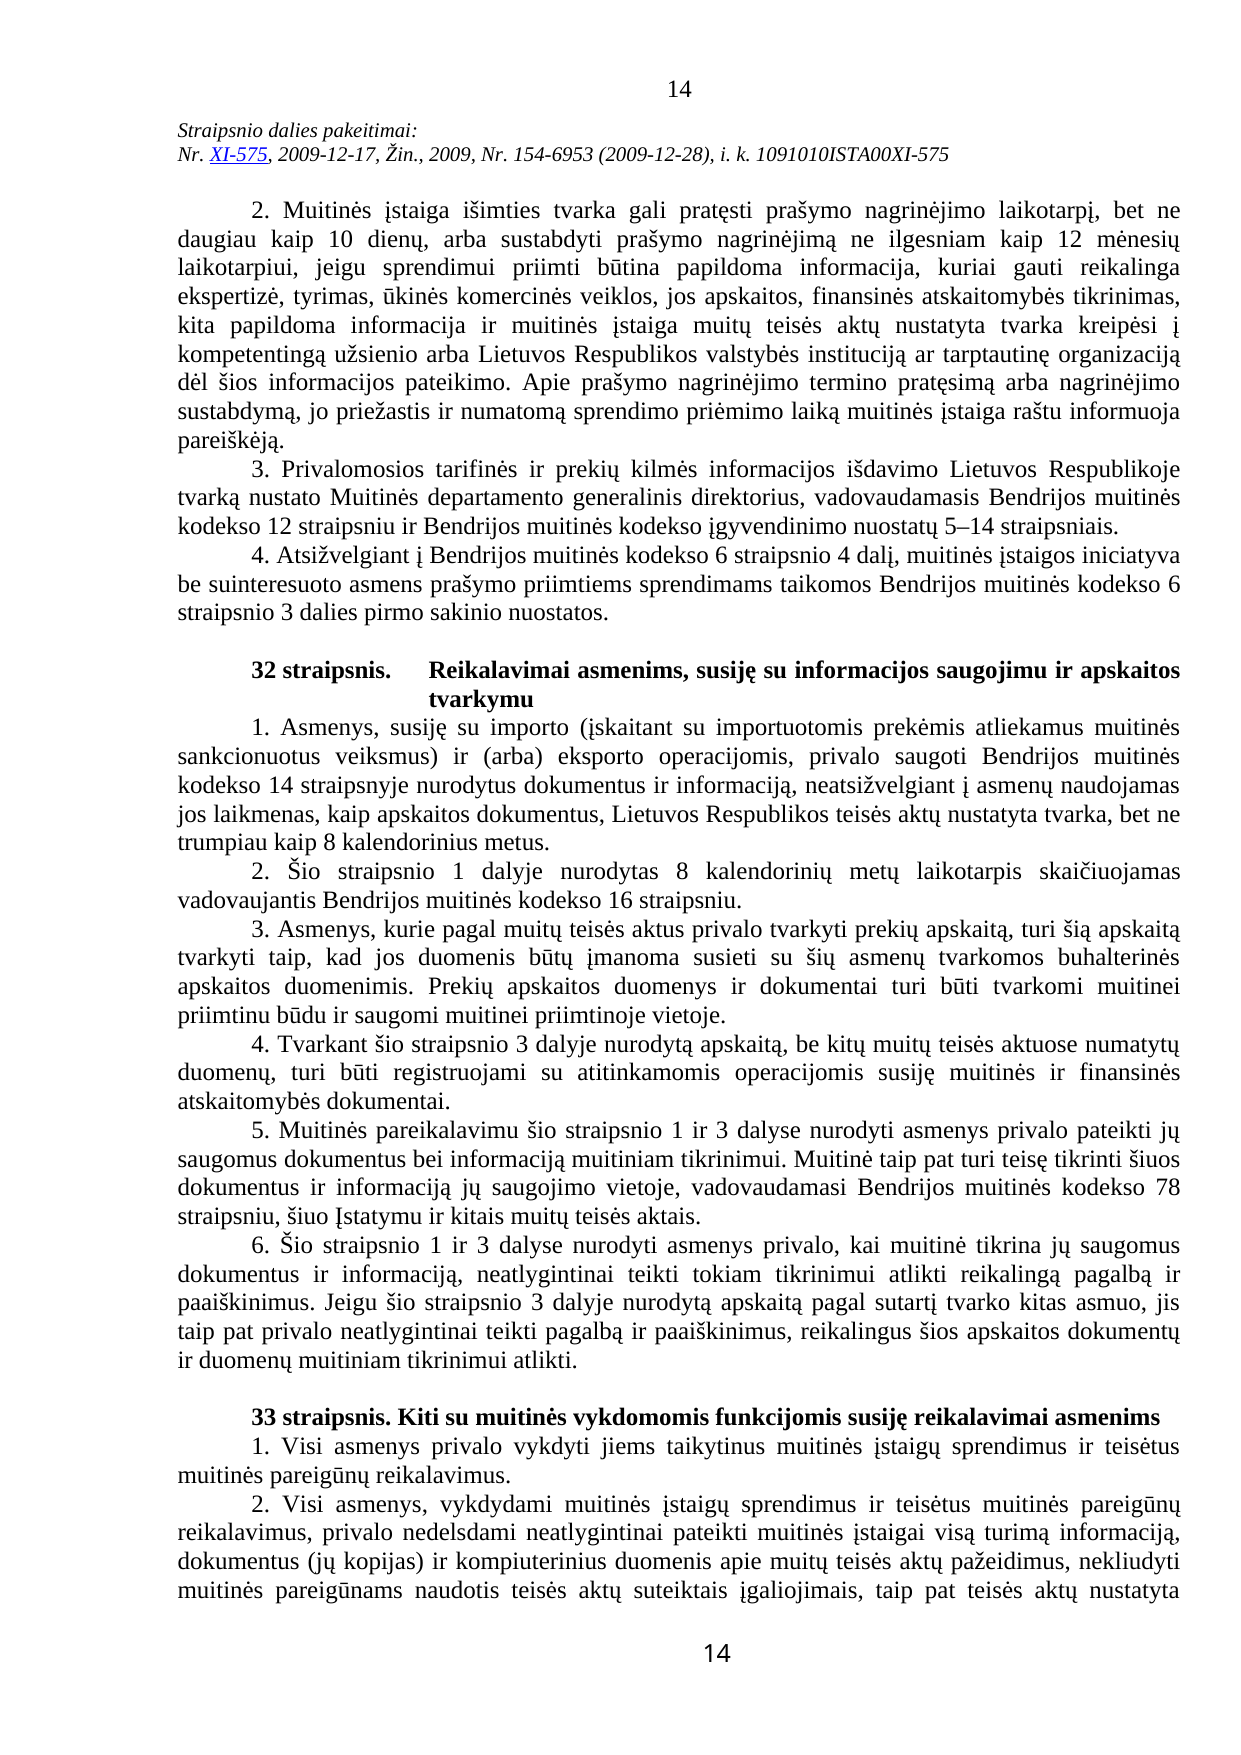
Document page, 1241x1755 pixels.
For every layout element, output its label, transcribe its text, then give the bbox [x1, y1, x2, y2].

text 32 straipsnis. Reikalavimai asmenims, susiję su informacijos saugojimu ir apskaitos tvarkymu [251, 655, 1181, 712]
text 4. Atsižvelgiant į Bendrijos muitinės kodekso 6 straipsnio 4 dalį, muitinės įstaigos iniciatyva be suinteresuoto asmens prašymo priimtiems sprendimams taikomos Bendrijos muitinės kodekso 6 straipsnio 3 dalies pirmo sakinio nuostatos. [177, 540, 1181, 626]
text Nr. XI-575, 2009-12-17, Žin., 2009, Nr. 154-6953 (2009-12-28), i. k. 1091010ISTA00XI-575 [177, 142, 1181, 166]
text 2. Muitinės įstaiga išimties tvarka gali pratęsti prašymo nagrinėjimo laikotarpį, bet ne daugiau kaip 10 dienų, arba sustabdyti prašymo nagrinėjimą ne ilgesniam kaip 12 mėnesių laikotarpiui, jeigu sprendimui priimti būtina papildoma informacija, kuriai gauti reikalinga ekspertizė, tyrimas, ūkinės komercinės veiklos, jos apskaitos, finansinės atskaitomybės tikrinimas, kita papildoma informacija ir muitinės įstaiga muitų teisės aktų nustatyta tvarka kreipėsi į kompetentingą užsienio arba Lietuvos Respublikos valstybės instituciją ar tarptautinę organizaciją dėl šios informacijos pateikimo. Apie prašymo nagrinėjimo termino pratęsimą arba nagrinėjimo sustabdymą, jo priežastis ir numatomą sprendimo priėmimo laiką muitinės įstaiga raštu informuoja pareiškėją. [177, 195, 1181, 454]
text 2. Šio straipsnio 1 dalyje nurodytas 8 kalendorinių metų laikotarpis skaičiuojamas vadovaujantis Bendrijos muitinės kodekso 16 straipsniu. [177, 856, 1181, 914]
text Straipsnio dalies pakeitimai: [177, 118, 1181, 142]
text 4. Tvarkant šio straipsnio 3 dalyje nurodytą apskaitą, be kitų muitų teisės aktuose numatytų duomenų, turi būti registruojami su atitinkamomis operacijomis susiję muitinės ir finansinės atskaitomybės dokumentai. [177, 1029, 1181, 1115]
text 6. Šio straipsnio 1 ir 3 dalyse nurodyti asmenys privalo, kai muitinė tikrina jų saugomus dokumentus ir informaciją, neatlygintinai teikti tokiam tikrinimui atlikti reikalingą pagalbą ir paaiškinimus. Jeigu šio straipsnio 3 dalyje nurodytą apskaitą pagal sutartį tvarko kitas asmuo, jis taip pat privalo neatlygintinai teikti pagalbą ir paaiškinimus, reikalingus šios apskaitos dokumentų ir duomenų muitiniam tikrinimui atlikti. [177, 1230, 1181, 1374]
text 3. Asmenys, kurie pagal muitų teisės aktus privalo tvarkyti prekių apskaitą, turi šią apskaitą tvarkyti taip, kad jos duomenis būtų įmanoma susieti su šių asmenų tvarkomos buhalterinės apskaitos duomenimis. Prekių apskaitos duomenys ir dokumentai turi būti tvarkomi muitinei priimtinu būdu ir saugomi muitinei priimtinoje vietoje. [177, 914, 1181, 1029]
text 33 straipsnis. Kiti su muitinės vykdomomis funkcijomis susiję reikalavimai asmenims [177, 1402, 1181, 1431]
text 3. Privalomosios tarifinės ir prekių kilmės informacijos išdavimo Lietuvos Respublikoje tvarką nustato Muitinės departamento generalinis direktorius, vadovaudamasis Bendrijos muitinės kodekso 12 straipsniu ir Bendrijos muitinės kodekso įgyvendinimo nuostatų 5–14 straipsniais. [177, 454, 1181, 540]
text 1. Visi asmenys privalo vykdyti jiems taikytinus muitinės įstaigų sprendimus ir teisėtus muitinės pareigūnų reikalavimus. [177, 1431, 1181, 1489]
text 2. Visi asmenys, vykdydami muitinės įstaigų sprendimus ir teisėtus muitinės pareigūnų reikalavimus, privalo nedelsdami neatlygintinai pateikti muitinės įstaigai visą turimą informaciją, dokumentus (jų kopijas) ir kompiuterinius duomenis apie muitų teisės aktų pažeidimus, nekliudyti muitinės pareigūnams naudotis teisės aktų suteiktais įgaliojimais, taip pat teisės aktų nustatyta [177, 1489, 1181, 1604]
text 1. Asmenys, susiję su importo (įskaitant su importuotomis prekėmis atliekamus muitinės sankcionuotus veiksmus) ir (arba) eksporto operacijomis, privalo saugoti Bendrijos muitinės kodekso 14 straipsnyje nurodytus dokumentus ir informaciją, neatsižvelgiant į asmenų naudojamas jos laikmenas, kaip apskaitos dokumentus, Lietuvos Respublikos teisės aktų nustatyta tvarka, bet ne trumpiau kaip 8 kalendorinius metus. [177, 712, 1181, 856]
text 5. Muitinės pareikalavimu šio straipsnio 1 ir 3 dalyse nurodyti asmenys privalo pateikti jų saugomus dokumentus bei informaciją muitiniam tikrinimui. Muitinė taip pat turi teisę tikrinti šiuos dokumentus ir informaciją jų saugojimo vietoje, vadovaudamasi Bendrijos muitinės kodekso 78 straipsniu, šiuo Įstatymu ir kitais muitų teisės aktais. [177, 1115, 1181, 1230]
